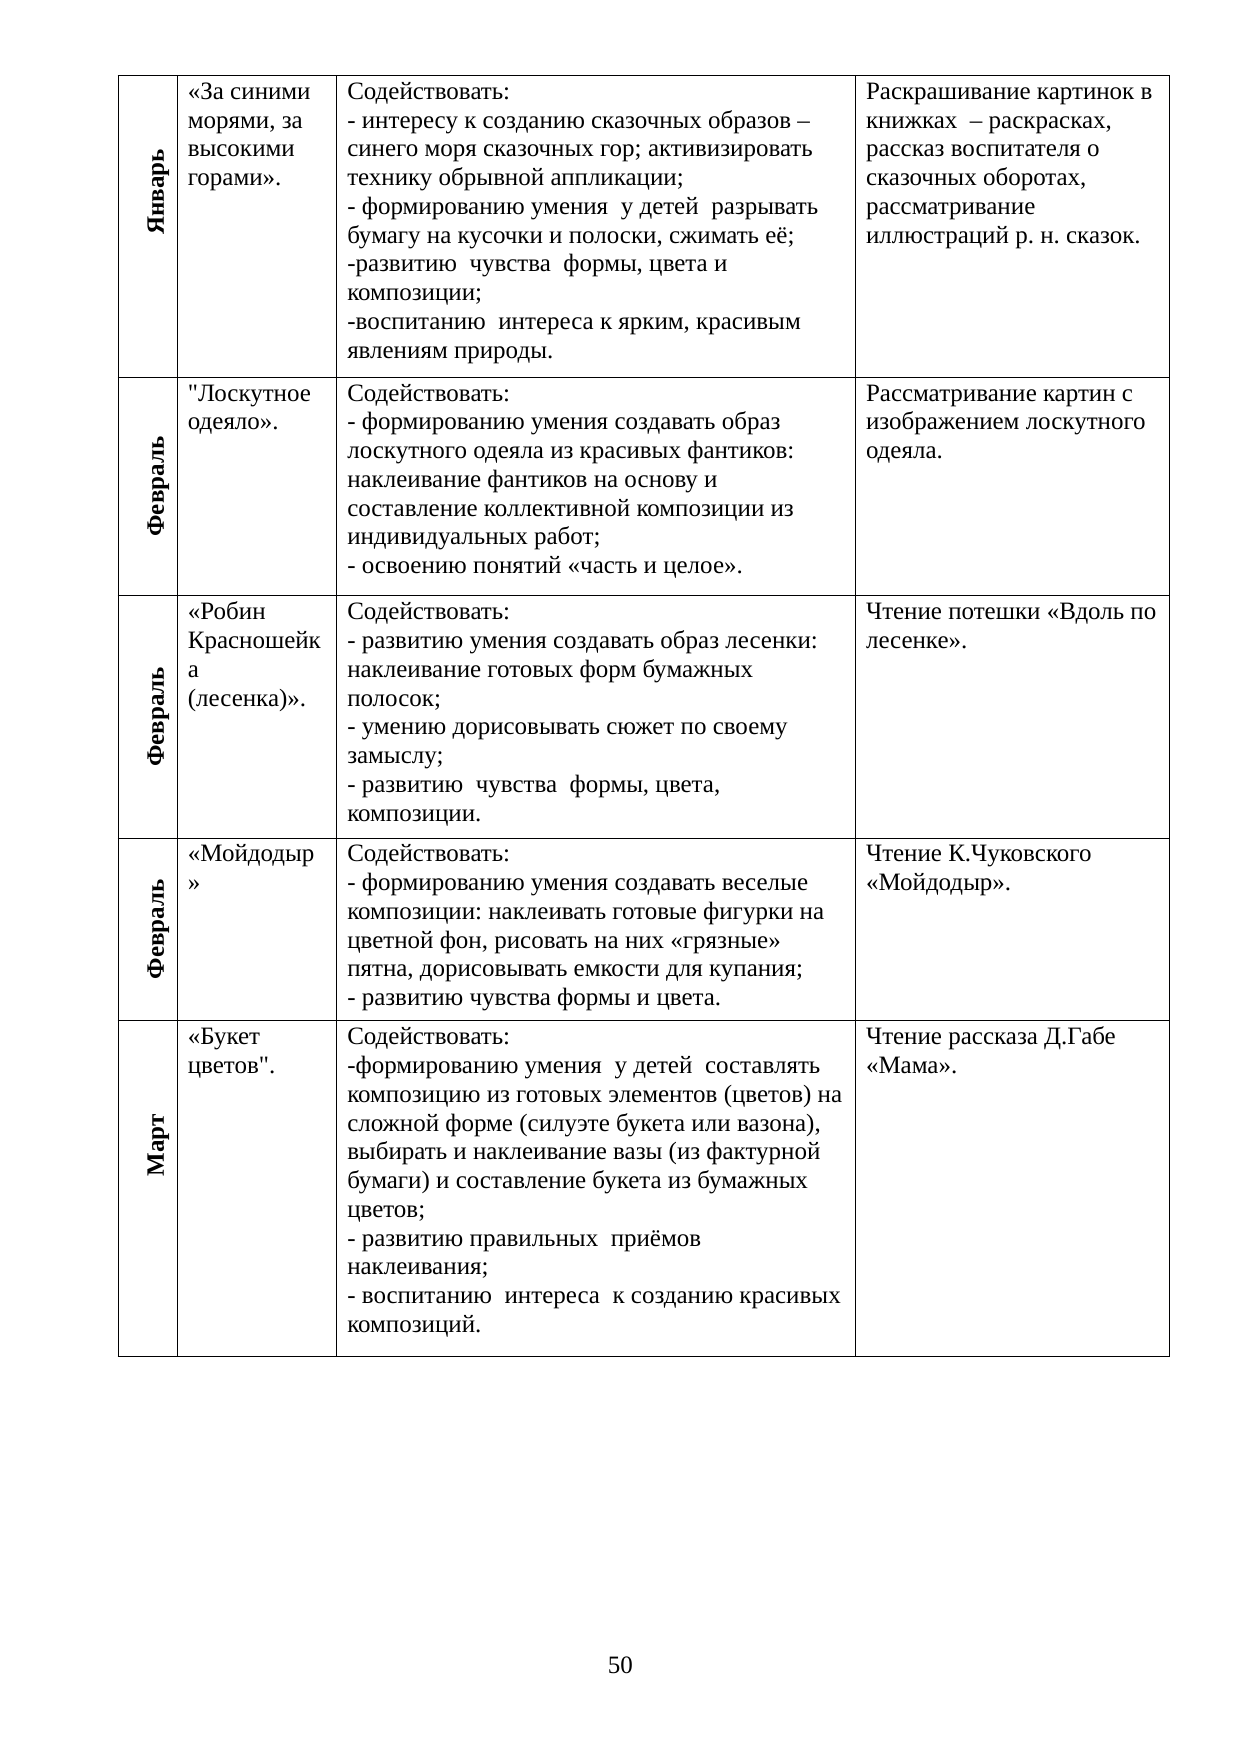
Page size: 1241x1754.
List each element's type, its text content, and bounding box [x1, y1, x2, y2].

table_cell Февраль [119, 596, 177, 837]
table_cell "Лоскутное одеяло». [178, 378, 336, 595]
table_cell Февраль [119, 839, 177, 1020]
table_cell «Мойдодыр» [178, 839, 336, 1020]
table_cell Раскрашивание картинок в книжках – раскрасках, рассказ воспитателя о сказочных оборотах, рассматривание иллюстраций р. н. сказок. [856, 76, 1169, 377]
table_cell «Букет цветов". [178, 1021, 336, 1356]
table_cell «За синими морями, за высокими горами». [178, 76, 336, 377]
table_cell Содействовать: -формированию умения у детей составлять композицию из готовых элементов (цветов) на сложной форме (силуэте букета или вазона), выбирать и наклеивание вазы (из фактурной бумаги) и составление букета из бумажных цветов; - развитию правильных приёмов наклеивания; - воспитанию интереса к созданию красивых композиций. [337, 1021, 855, 1356]
table_cell Содействовать: - формированию умения создавать веселые композиции: наклеивать готовые фигурки на цветной фон, рисовать на них «грязные» пятна, дорисовывать емкости для купания; - развитию чувства формы и цвета. [337, 839, 855, 1020]
table_cell Март [119, 1021, 177, 1356]
table_cell Чтение К.Чуковского «Мойдодыр». [856, 839, 1169, 1020]
table_cell Содействовать: - интересу к созданию сказочных образов –синего моря сказочных гор; активизировать технику обрывной аппликации; - формированию умения у детей разрывать бумагу на кусочки и полоски, сжимать её; -развитию чувства формы, цвета и композиции; -воспитанию интереса к ярким, красивым явлениям природы. [337, 76, 855, 377]
table_cell «Робин Красношейка (лесенка)». [178, 596, 336, 837]
table_cell Рассматривание картин с изображением лоскутного одеяла. [856, 378, 1169, 595]
table_cell Содействовать: - развитию умения создавать образ лесенки: наклеивание готовых форм бумажных полосок; - умению дорисовывать сюжет по своему замыслу; - развитию чувства формы, цвета, композиции. [337, 596, 855, 837]
table_cell Содействовать: - формированию умения создавать образ лоскутного одеяла из красивых фантиков: наклеивание фантиков на основу и составление коллективной композиции из индивидуальных работ; - освоению понятий «часть и целое». [337, 378, 855, 595]
table_cell Январь [119, 76, 177, 377]
table_cell Февраль [119, 378, 177, 595]
table_cell Чтение рассказа Д.Габе «Мама». [856, 1021, 1169, 1356]
table_cell Чтение потешки «Вдоль по лесенке». [856, 596, 1169, 837]
